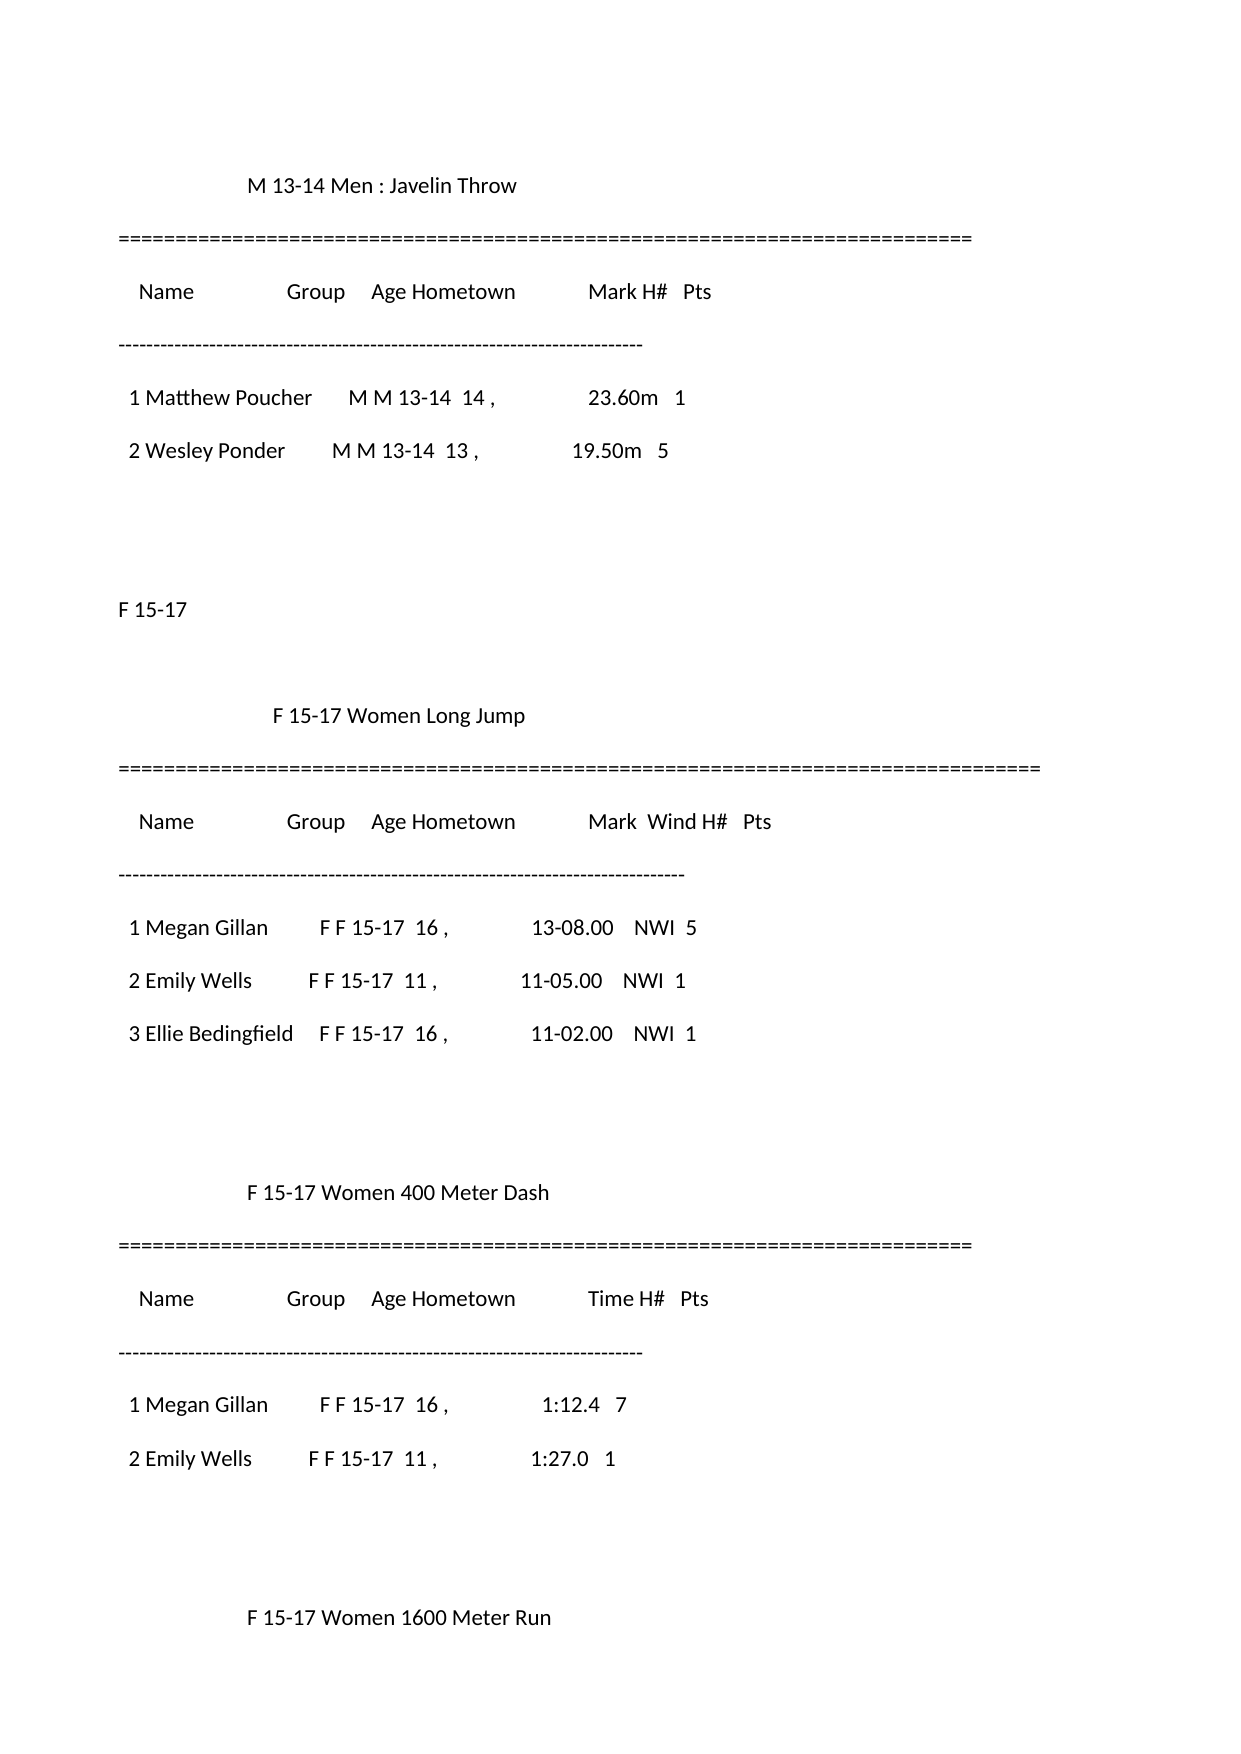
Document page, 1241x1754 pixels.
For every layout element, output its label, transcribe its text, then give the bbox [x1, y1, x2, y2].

text 2 Emily Wells F F 15-17 11 , 1:27.0 1 [118, 1444, 1122, 1472]
text --------------------------------------------------------------------------------- [118, 860, 1122, 888]
text Name Group Age Hometown Mark H# Pts [118, 277, 1122, 305]
text 2 Emily Wells F F 15-17 11 , 11-05.00 NWI 1 [118, 966, 1122, 994]
text 1 Megan Gillan F F 15-17 16 , 13-08.00 NWI 5 [118, 913, 1122, 941]
text 1 Megan Gillan F F 15-17 16 , 1:12.4 7 [118, 1391, 1122, 1419]
text =========================================================================== [118, 224, 1122, 252]
text --------------------------------------------------------------------------- [118, 330, 1122, 358]
text --------------------------------------------------------------------------- [118, 1338, 1122, 1366]
text M 13-14 Men : Javelin Throw [118, 171, 1122, 199]
text Name Group Age Hometown Mark Wind H# Pts [118, 807, 1122, 835]
text =========================================================================== [118, 1232, 1122, 1259]
text F 15-17 Women Long Jump [118, 701, 1122, 729]
text 2 Wesley Ponder M M 13-14 13 , 19.50m 5 [118, 436, 1122, 464]
text F 15-17 Women 400 Meter Dash [118, 1178, 1122, 1207]
text F 15-17 Women 1600 Meter Run [118, 1603, 1122, 1631]
text 3 Ellie Bedingfield F F 15-17 16 , 11-02.00 NWI 1 [118, 1019, 1122, 1047]
text 1 Matthew Poucher M M 13-14 14 , 23.60m 1 [118, 383, 1122, 411]
text Name Group Age Hometown Time H# Pts [118, 1284, 1122, 1313]
text F 15-17 [118, 595, 1122, 623]
text ================================================================================= [118, 754, 1122, 782]
